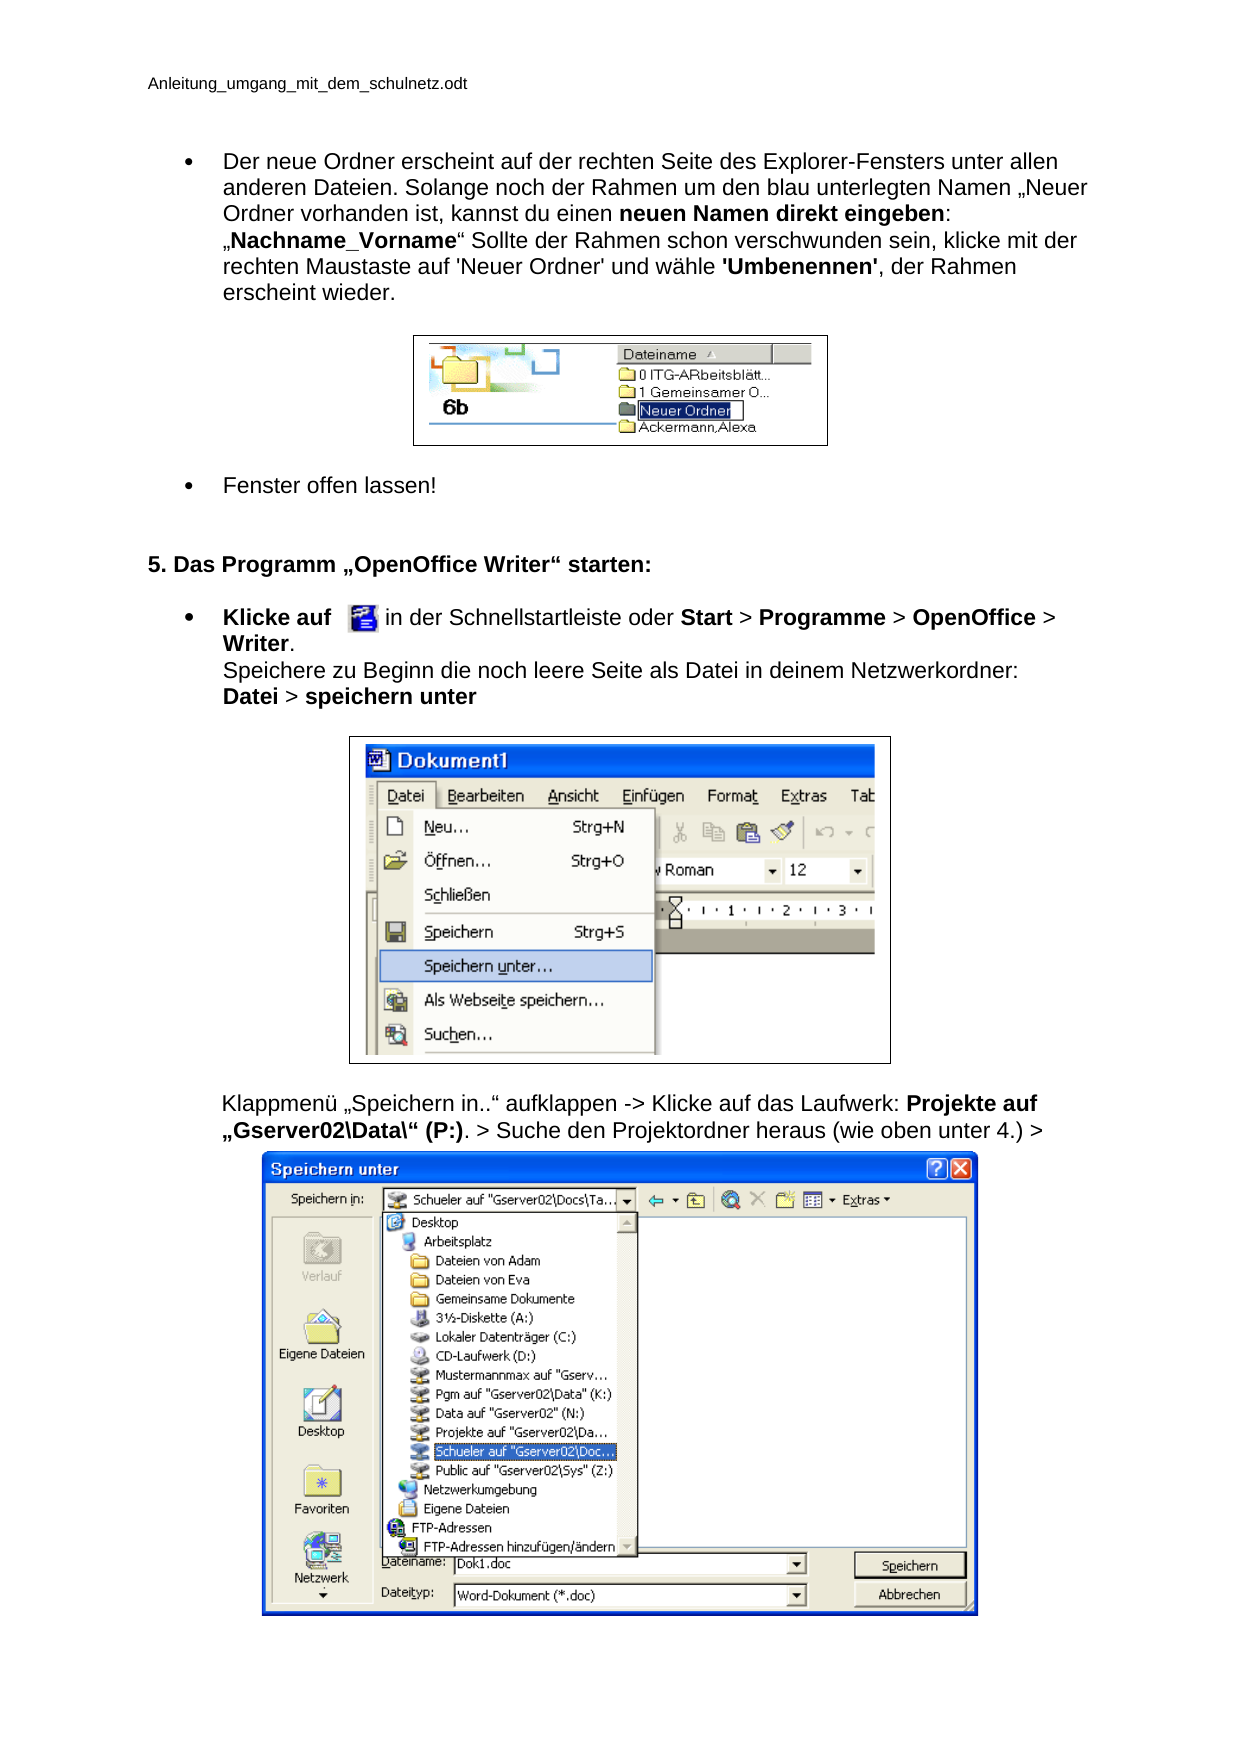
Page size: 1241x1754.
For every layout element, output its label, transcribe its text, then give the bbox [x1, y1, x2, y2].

list Der neue Ordner erscheint auf der rechten Seite des Explorer-Fensters unter allen anderen Dateien. Solange noch der Rahmen um den blau unterlegten Namen „Neuer Ordner vorhanden ist, kannst du einen neuen Namen direkt eingeben: „Nachname_Vorname“ Sollte der Rahmen schon verschwunden sein, klicke mit der rechten Maustaste auf 'Neuer Ordner' und wähle 'Umbenennen', der Rahmen erscheint wieder. [185, 148, 1093, 306]
list Klicke auf in der Schnellstartleiste oder Start > Programme > OpenOffice > Writer. Speichere zu Beginn die noch leere Seite als Datei in deinem Netzwerkordner: Datei > speichern unter [185, 604, 1093, 709]
picture [365, 744, 875, 1055]
picture [347, 604, 379, 633]
text 5. Das Programm „OpenOffice Writer“ starten: [148, 551, 1093, 578]
text Klappmenü „Speichern in..“ aufklappen -> Klicke auf das Laufwerk: Projekte auf „Gserver02\Data\“ (P:). > Suche den Projektordner heraus (wie oben unter 4.) > [221, 1090, 1093, 1143]
picture [429, 343, 812, 437]
list Fenster offen lassen! [185, 472, 1093, 498]
